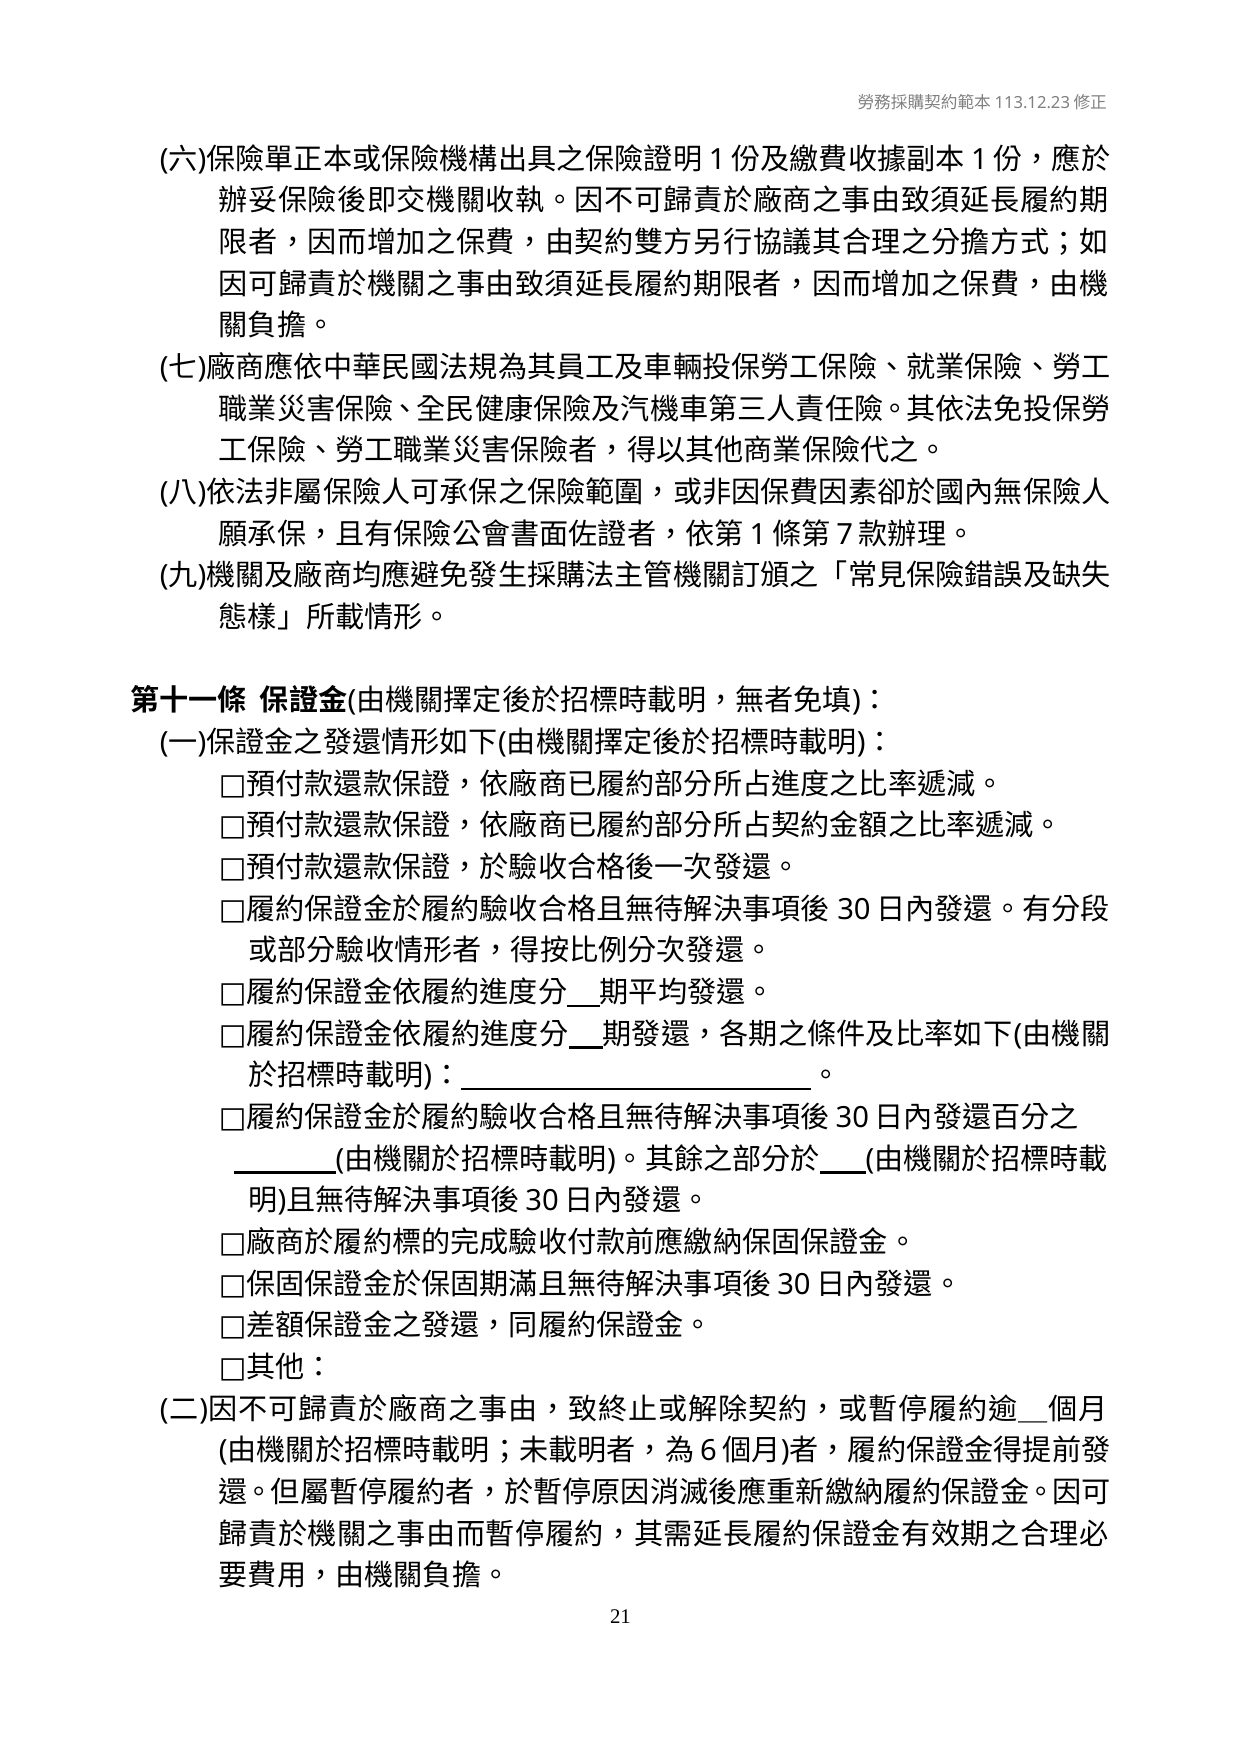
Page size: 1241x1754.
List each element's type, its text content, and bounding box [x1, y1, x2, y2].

text □差額保證金之發還，同履約保證金。 [218, 1302, 1108, 1344]
text (八)依法非屬保險人可承保之保險範圍，或非因保費因素卻於國內無保險人願承保，且有保險公會書面佐證者，依第1條第7款辦理。 [159, 469, 1110, 552]
text (二)因不可歸責於廠商之事由，致終止或解除契約，或暫停履約逾＿個月(由機關於招標時載明；未載明者，為6個月)者，履約保證金得提前發還。但屬暫停履約者，於暫停原因消滅後應重新繳納履約保證金。因可歸責於機關之事由而暫停履約，其需延長履約保證金有效期之合理必要費用，由機關負擔。 [159, 1386, 1110, 1594]
text □履約保證金依履約進度分 期發還，各期之條件及比率如下(由機關於招標時載明)： 。 [218, 1011, 1110, 1094]
text (一)保證金之發還情形如下(由機關擇定後於招標時載明)： [159, 719, 1110, 761]
text □保固保證金於保固期滿且無待解決事項後30日內發還。 [218, 1261, 1108, 1302]
text (六)保險單正本或保險機構出具之保險證明1份及繳費收據副本1份，應於辦妥保險後即交機關收執。因不可歸責於廠商之事由致須延長履約期限者，因而增加之保費，由契約雙方另行協議其合理之分擔方式；如因可歸責於機關之事由致須延長履約期限者，因而增加之保費，由機關負擔。 [159, 136, 1110, 344]
text (七)廠商應依中華民國法規為其員工及車輛投保勞工保險、就業保險、勞工職業災害保險、全民健康保險及汽機車第三人責任險。其依法免投保勞工保險、勞工職業災害保險者，得以其他商業保險代之。 [159, 344, 1110, 469]
text (由機關於招標時載明)。其餘之部分於 (由機關於招標時載明)且無待解決事項後30日內發還。 [218, 1136, 1108, 1219]
text □履約保證金依履約進度分 期平均發還。 [218, 969, 1110, 1011]
text 第十一條 保證金(由機關擇定後於招標時載明，無者免填)： [130, 677, 1110, 719]
text □履約保證金於履約驗收合格且無待解決事項後30日內發還百分之 [218, 1094, 1108, 1136]
text □預付款還款保證，於驗收合格後一次發還。 [218, 844, 1110, 886]
text □廠商於履約標的完成驗收付款前應繳納保固保證金。 [218, 1219, 1108, 1261]
text □預付款還款保證，依廠商已履約部分所占進度之比率遞減。 [218, 761, 1110, 802]
text (九)機關及廠商均應避免發生採購法主管機關訂頒之「常見保險錯誤及缺失態樣」所載情形。 [159, 552, 1110, 636]
text □其他： [218, 1344, 1108, 1386]
text □預付款還款保證，依廠商已履約部分所占契約金額之比率遞減。 [218, 802, 1110, 844]
text □履約保證金於履約驗收合格且無待解決事項後30日內發還。有分段或部分驗收情形者，得按比例分次發還。 [218, 886, 1110, 969]
